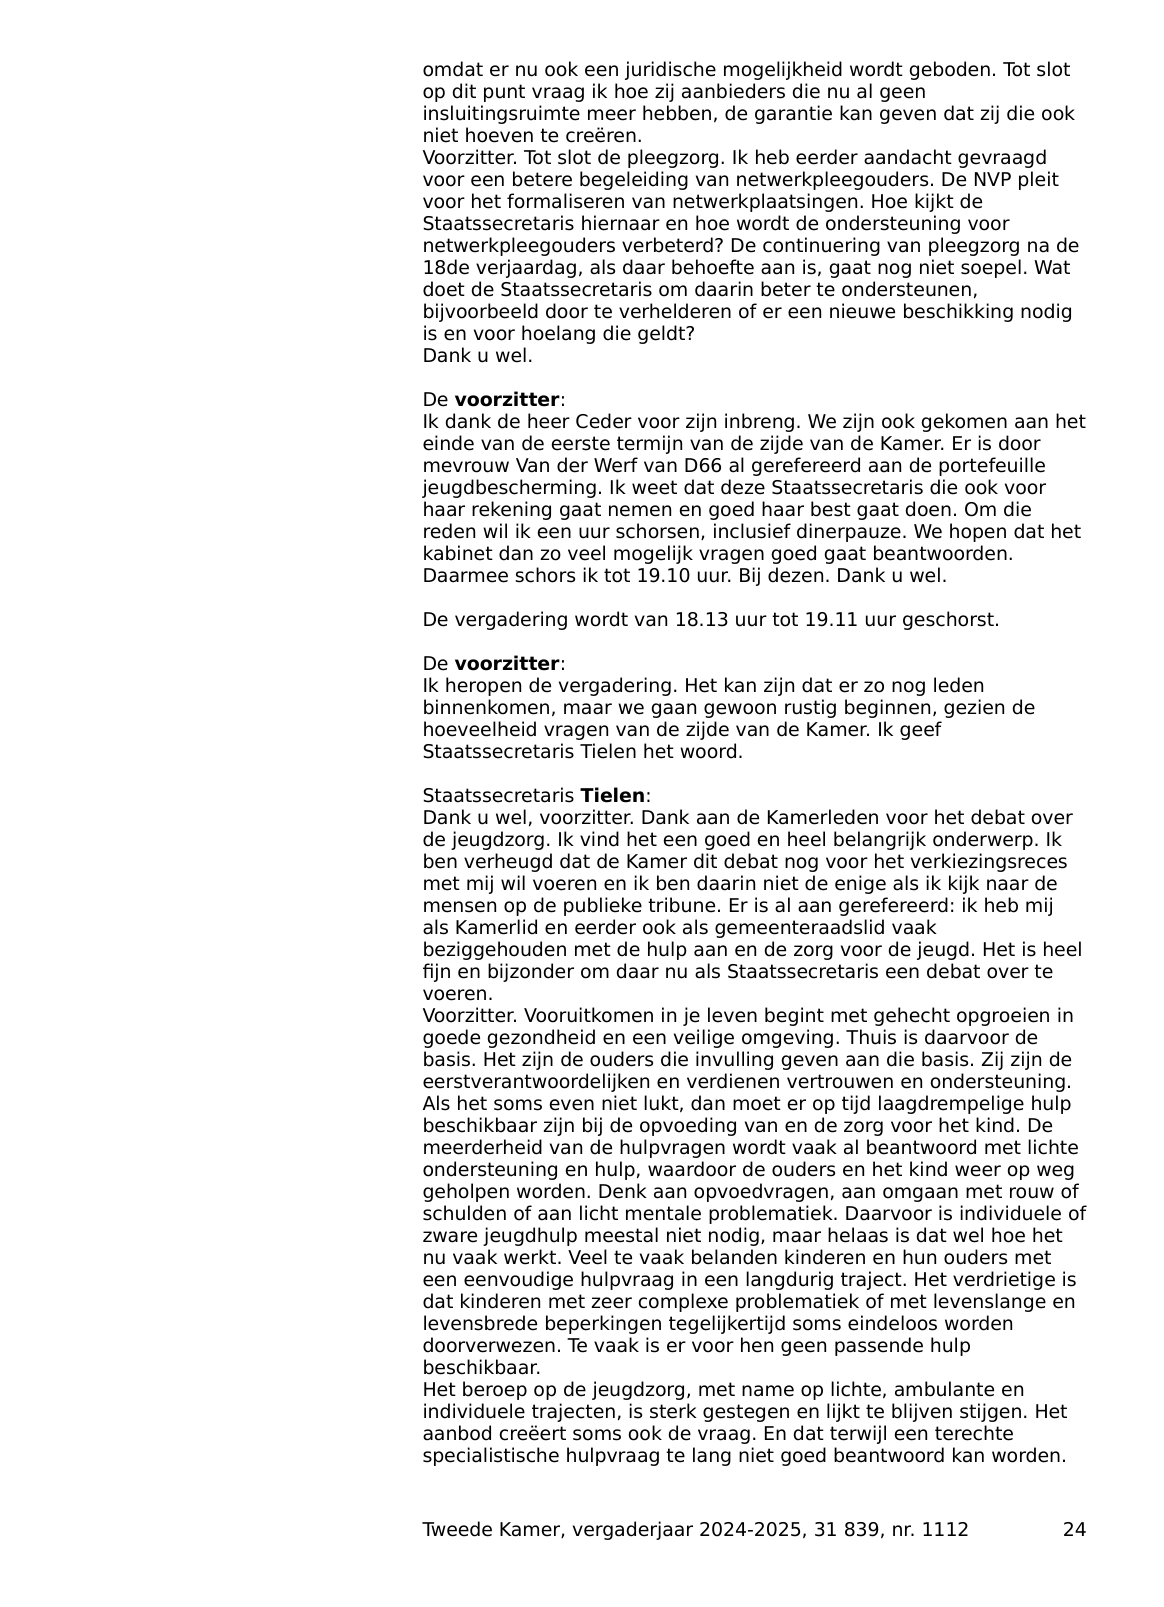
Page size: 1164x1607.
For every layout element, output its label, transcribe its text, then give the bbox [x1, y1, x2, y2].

text De voorzitter: [422, 653, 1087, 675]
text De vergadering wordt van 18.13 uur tot 19.11 uur geschorst. [422, 609, 1087, 631]
text Staatssecretaris Tielen: [422, 785, 1087, 807]
text Dank u wel. [422, 345, 1087, 367]
text De voorzitter: [422, 389, 1087, 411]
text Het beroep op de jeugdzorg, met name op lichte, ambulante en individuele trajecten, is sterk gestegen en lijkt te blijven stijgen. Het aanbod creëert soms ook de vraag. En dat terwijl een terechte specialistische hulpvraag te lang niet goed beantwoord kan worden. [422, 1379, 1087, 1467]
text Dank u wel, voorzitter. Dank aan de Kamerleden voor het debat over de jeugdzorg. Ik vind het een goed en heel belangrijk onderwerp. Ik ben verheugd dat de Kamer dit debat nog voor het verkiezingsreces met mij wil voeren en ik ben daarin niet de enige als ik kijk naar de mensen op de publieke tribune. Er is al aan gerefereerd: ik heb mij als Kamerlid en eerder ook als gemeenteraadslid vaak beziggehouden met de hulp aan en de zorg voor de jeugd. Het is heel fijn en bijzonder om daar nu als Staatssecretaris een debat over te voeren. [422, 807, 1087, 1005]
text omdat er nu ook een juridische mogelijkheid wordt geboden. Tot slot op dit punt vraag ik hoe zij aanbieders die nu al geen insluitingsruimte meer hebben, de garantie kan geven dat zij die ook niet hoeven te creëren. [422, 59, 1087, 147]
text Ik heropen de vergadering. Het kan zijn dat er zo nog leden binnenkomen, maar we gaan gewoon rustig beginnen, gezien de hoeveelheid vragen van de zijde van de Kamer. Ik geef Staatssecretaris Tielen het woord. [422, 675, 1087, 763]
text Voorzitter. Tot slot de pleegzorg. Ik heb eerder aandacht gevraagd voor een betere begeleiding van netwerkpleegouders. De NVP pleit voor het formaliseren van netwerkplaatsingen. Hoe kijkt de Staatssecretaris hiernaar en hoe wordt de ondersteuning voor netwerkpleegouders verbeterd? De continuering van pleegzorg na de 18de verjaardag, als daar behoefte aan is, gaat nog niet soepel. Wat doet de Staatssecretaris om daarin beter te ondersteunen, bijvoorbeeld door te verhelderen of er een nieuwe beschikking nodig is en voor hoelang die geldt? [422, 147, 1087, 345]
text Ik dank de heer Ceder voor zijn inbreng. We zijn ook gekomen aan het einde van de eerste termijn van de zijde van de Kamer. Er is door mevrouw Van der Werf van D66 al gerefereerd aan de portefeuille jeugdbescherming. Ik weet dat deze Staatssecretaris die ook voor haar rekening gaat nemen en goed haar best gaat doen. Om die reden wil ik een uur schorsen, inclusief dinerpauze. We hopen dat het kabinet dan zo veel mogelijk vragen goed gaat beantwoorden. Daarmee schors ik tot 19.10 uur. Bij dezen. Dank u wel. [422, 411, 1087, 587]
text Voorzitter. Vooruitkomen in je leven begint met gehecht opgroeien in goede gezondheid en een veilige omgeving. Thuis is daarvoor de basis. Het zijn de ouders die invulling geven aan die basis. Zij zijn de eerstverantwoordelijken en verdienen vertrouwen en ondersteuning. Als het soms even niet lukt, dan moet er op tijd laagdrempelige hulp beschikbaar zijn bij de opvoeding van en de zorg voor het kind. De meerderheid van de hulpvragen wordt vaak al beantwoord met lichte ondersteuning en hulp, waardoor de ouders en het kind weer op weg geholpen worden. Denk aan opvoedvragen, aan omgaan met rouw of schulden of aan licht mentale problematiek. Daarvoor is individuele of zware jeugdhulp meestal niet nodig, maar helaas is dat wel hoe het nu vaak werkt. Veel te vaak belanden kinderen en hun ouders met een eenvoudige hulpvraag in een langdurig traject. Het verdrietige is dat kinderen met zeer complexe problematiek of met levenslange en levensbrede beperkingen tegelijkertijd soms eindeloos worden doorverwezen. Te vaak is er voor hen geen passende hulp beschikbaar. [422, 1005, 1087, 1379]
